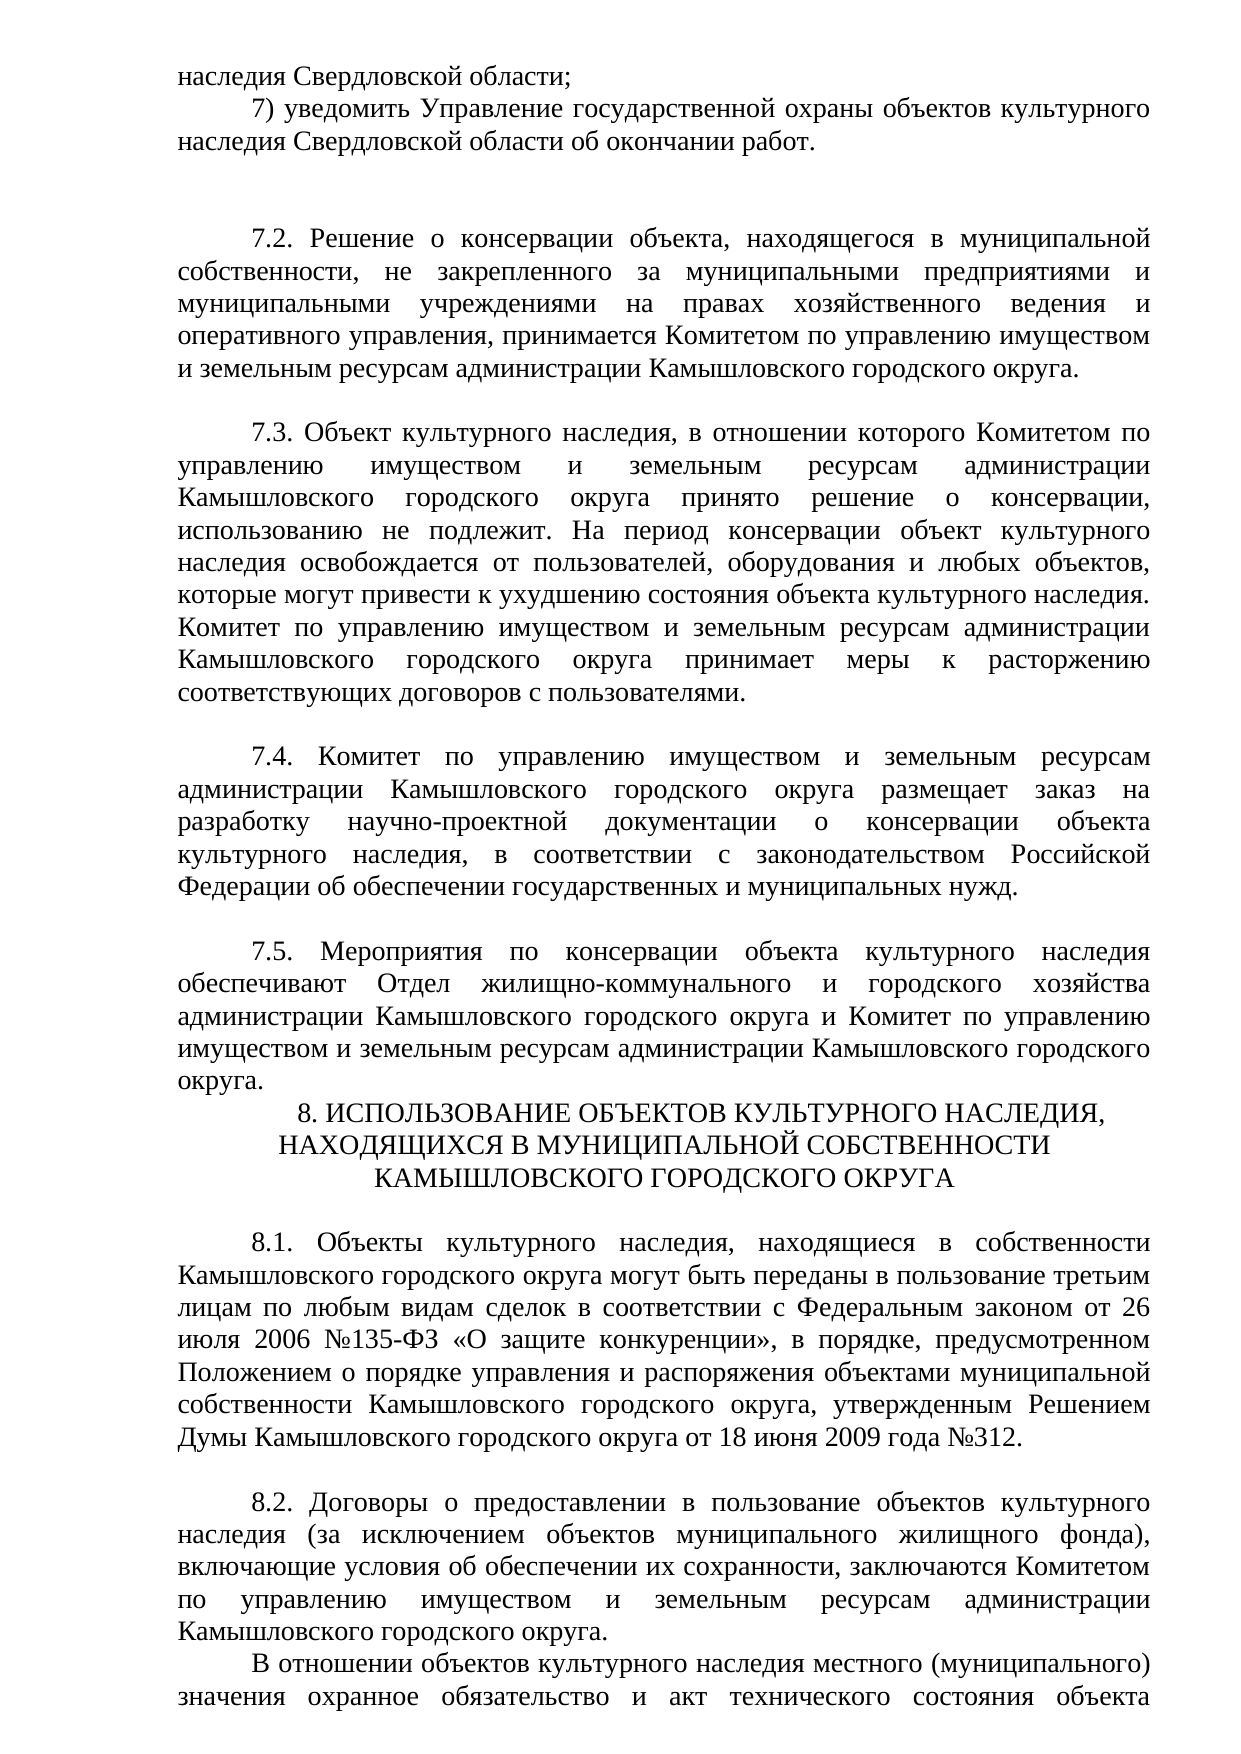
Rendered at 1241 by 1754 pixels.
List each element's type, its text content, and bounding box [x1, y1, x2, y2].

text наследия Свердловской области; [177, 59, 1152, 92]
text 7.5. Мероприятия по консервации объекта культурного наследия обеспечивают Отдел жилищно-коммунального и городского хозяйства администрации Камышловского городского округа и Комитет по управлению имуществом и земельным ресурсам администрации Камышловского городского округа. [177, 934, 1152, 1096]
text 8.2. Договоры о предоставлении в пользование объектов культурного наследия (за исключением объектов муниципального жилищного фонда), включающие условия об обеспечении их сохранности, заключаются Комитетом по управлению имуществом и земельным ресурсам администрации Камышловского городского округа. [177, 1484, 1152, 1647]
text 7.2. Решение о консервации объекта, находящегося в муниципальной собственности, не закрепленного за муниципальными предприятиями и муниципальными учреждениями на правах хозяйственного ведения и оперативного управления, принимается Комитетом по управлению имуществом и земельным ресурсам администрации Камышловского городского округа. [177, 221, 1152, 383]
text 8.1. Объекты культурного наследия, находящиеся в собственности Камышловского городского округа могут быть переданы в пользование третьим лицам по любым видам сделок в соответствии с Федеральным законом от 26 июля 2006 №135-ФЗ «О защите конкуренции», в порядке, предусмотренном Положением о порядке управления и распоряжения объектами муниципальной собственности Камышловского городского округа, утвержденным Решением Думы Камышловского городского округа от 18 июня 2009 года №312. [177, 1225, 1152, 1452]
text 7) уведомить Управление государственной охраны объектов культурного наследия Свердловской области об окончании работ. [177, 92, 1152, 156]
text 7.3. Объект культурного наследия, в отношении которого Комитетом по управлению имуществом и земельным ресурсам администрации Камышловского городского округа принято решение о консервации, использованию не подлежит. На период консервации объект культурного наследия освобождается от пользователей, оборудования и любых объектов, которые могут привести к ухудшению состояния объекта культурного наследия. Комитет по управлению имуществом и земельным ресурсам администрации Камышловского городского округа принимает меры к расторжению соответствующих договоров с пользователями. [177, 416, 1152, 707]
text 8. ИСПОЛЬЗОВАНИЕ ОБЪЕКТОВ КУЛЬТУРНОГО НАСЛЕДИЯ, НАХОДЯЩИХСЯ В МУНИЦИПАЛЬНОЙ СОБСТВЕННОСТИ КАМЫШЛОВСКОГО ГОРОДСКОГО ОКРУГА [177, 1096, 1152, 1193]
text В отношении объектов культурного наследия местного (муниципального) значения охранное обязательство и акт технического состояния объекта [177, 1647, 1152, 1711]
text 7.4. Комитет по управлению имуществом и земельным ресурсам администрации Камышловского городского округа размещает заказ на разработку научно-проектной документации о консервации объекта культурного наследия, в соответствии с законодательством Российской Федерации об обеспечении государственных и муниципальных нужд. [177, 739, 1152, 901]
